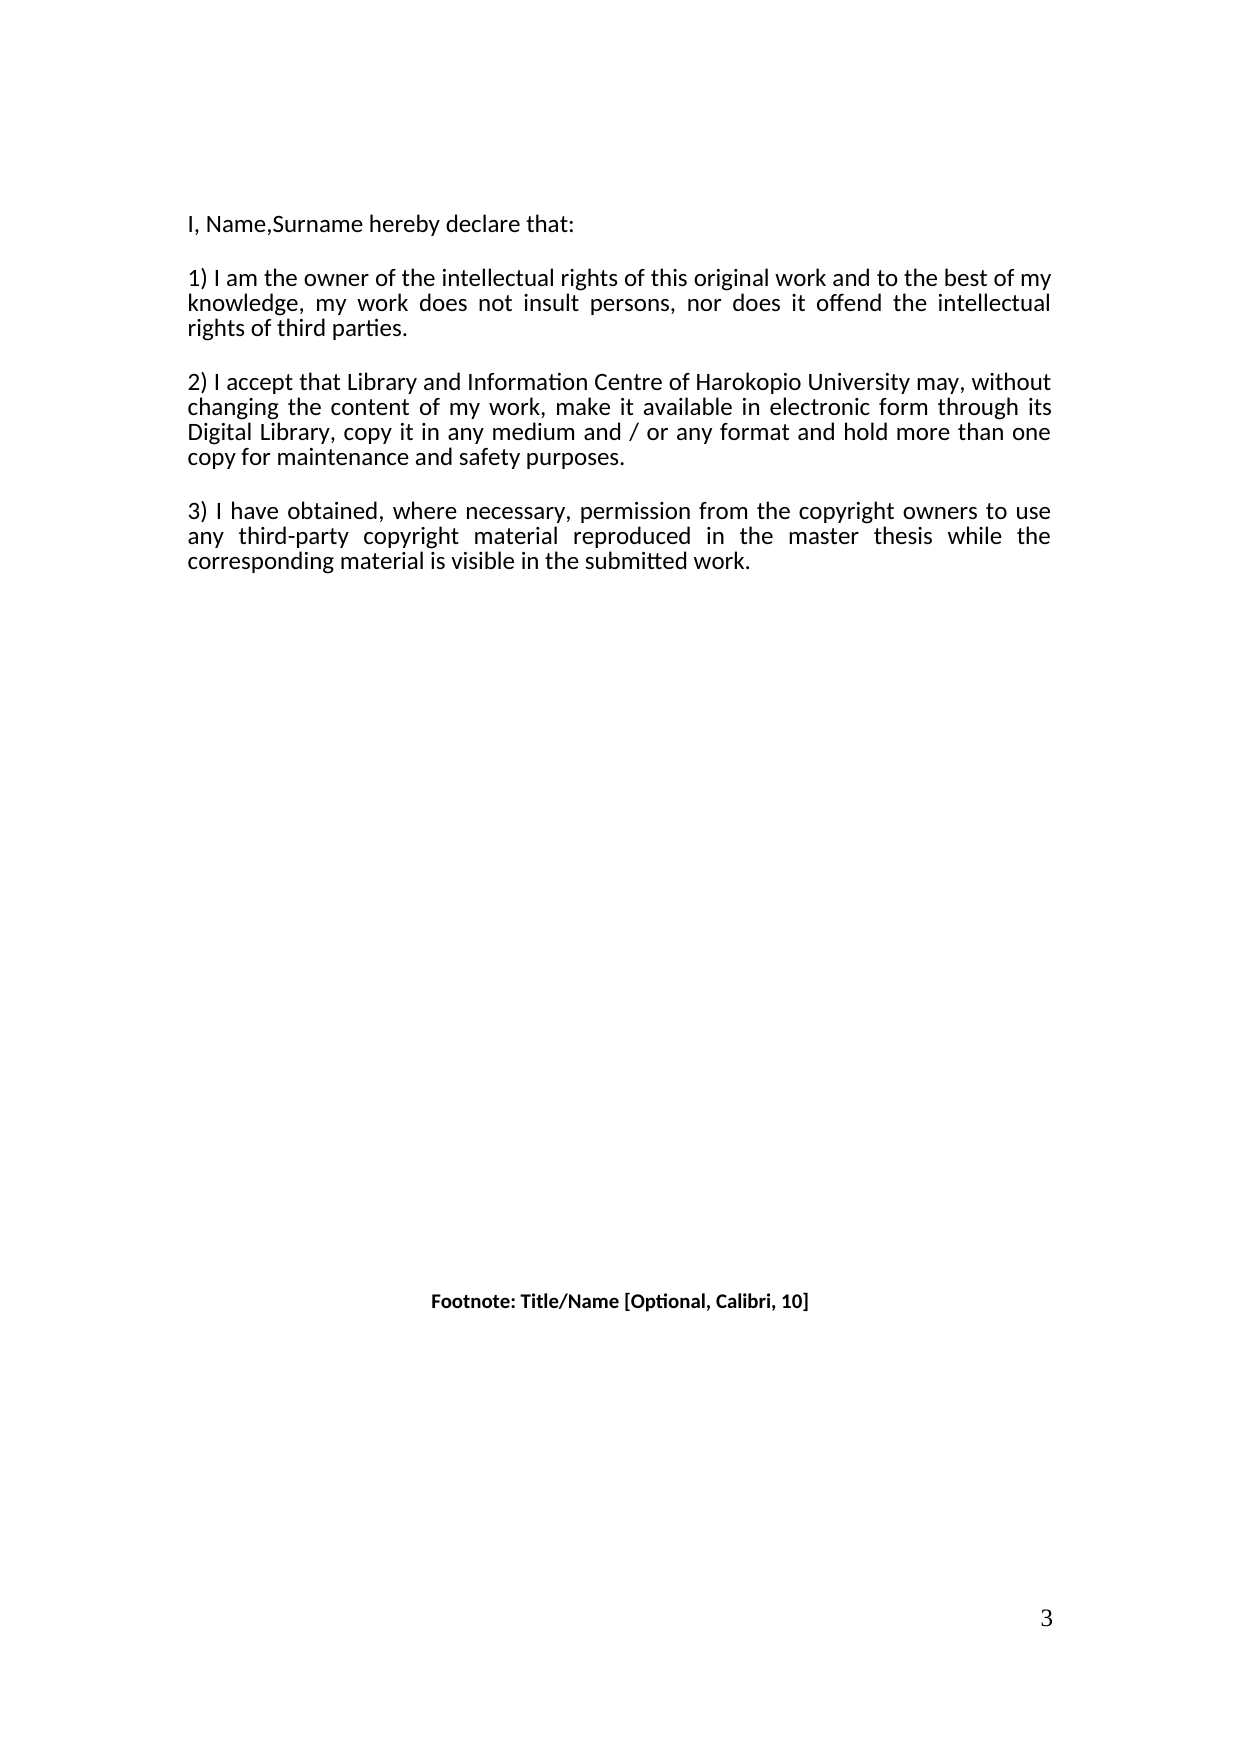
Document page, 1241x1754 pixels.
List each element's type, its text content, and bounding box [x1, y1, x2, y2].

text 2) I accept that Library and Information Centre of Harokopio University may, without changing the content of my work, make it available in electronic form through its Digital Library, copy it in any medium and / or any format and hold more than one copy for maintenance and safety purposes. [187, 372, 1053, 472]
text 3) I have obtained, where necessary, permission from the copyright owners to use any third-party copyright material reproduced in the master thesis while the corresponding material is visible in the submitted work. [187, 501, 1053, 576]
text Footnote: Title/Name [Optional, Calibri, 10] [187, 1292, 1053, 1313]
text I, Name,Surname hereby declare that: [187, 213, 1053, 238]
text 1) I am the owner of the intellectual rights of this original work and to the best of my knowledge, my work does not insult persons, nor does it offend the intellectual rights of third parties. [187, 267, 1053, 342]
